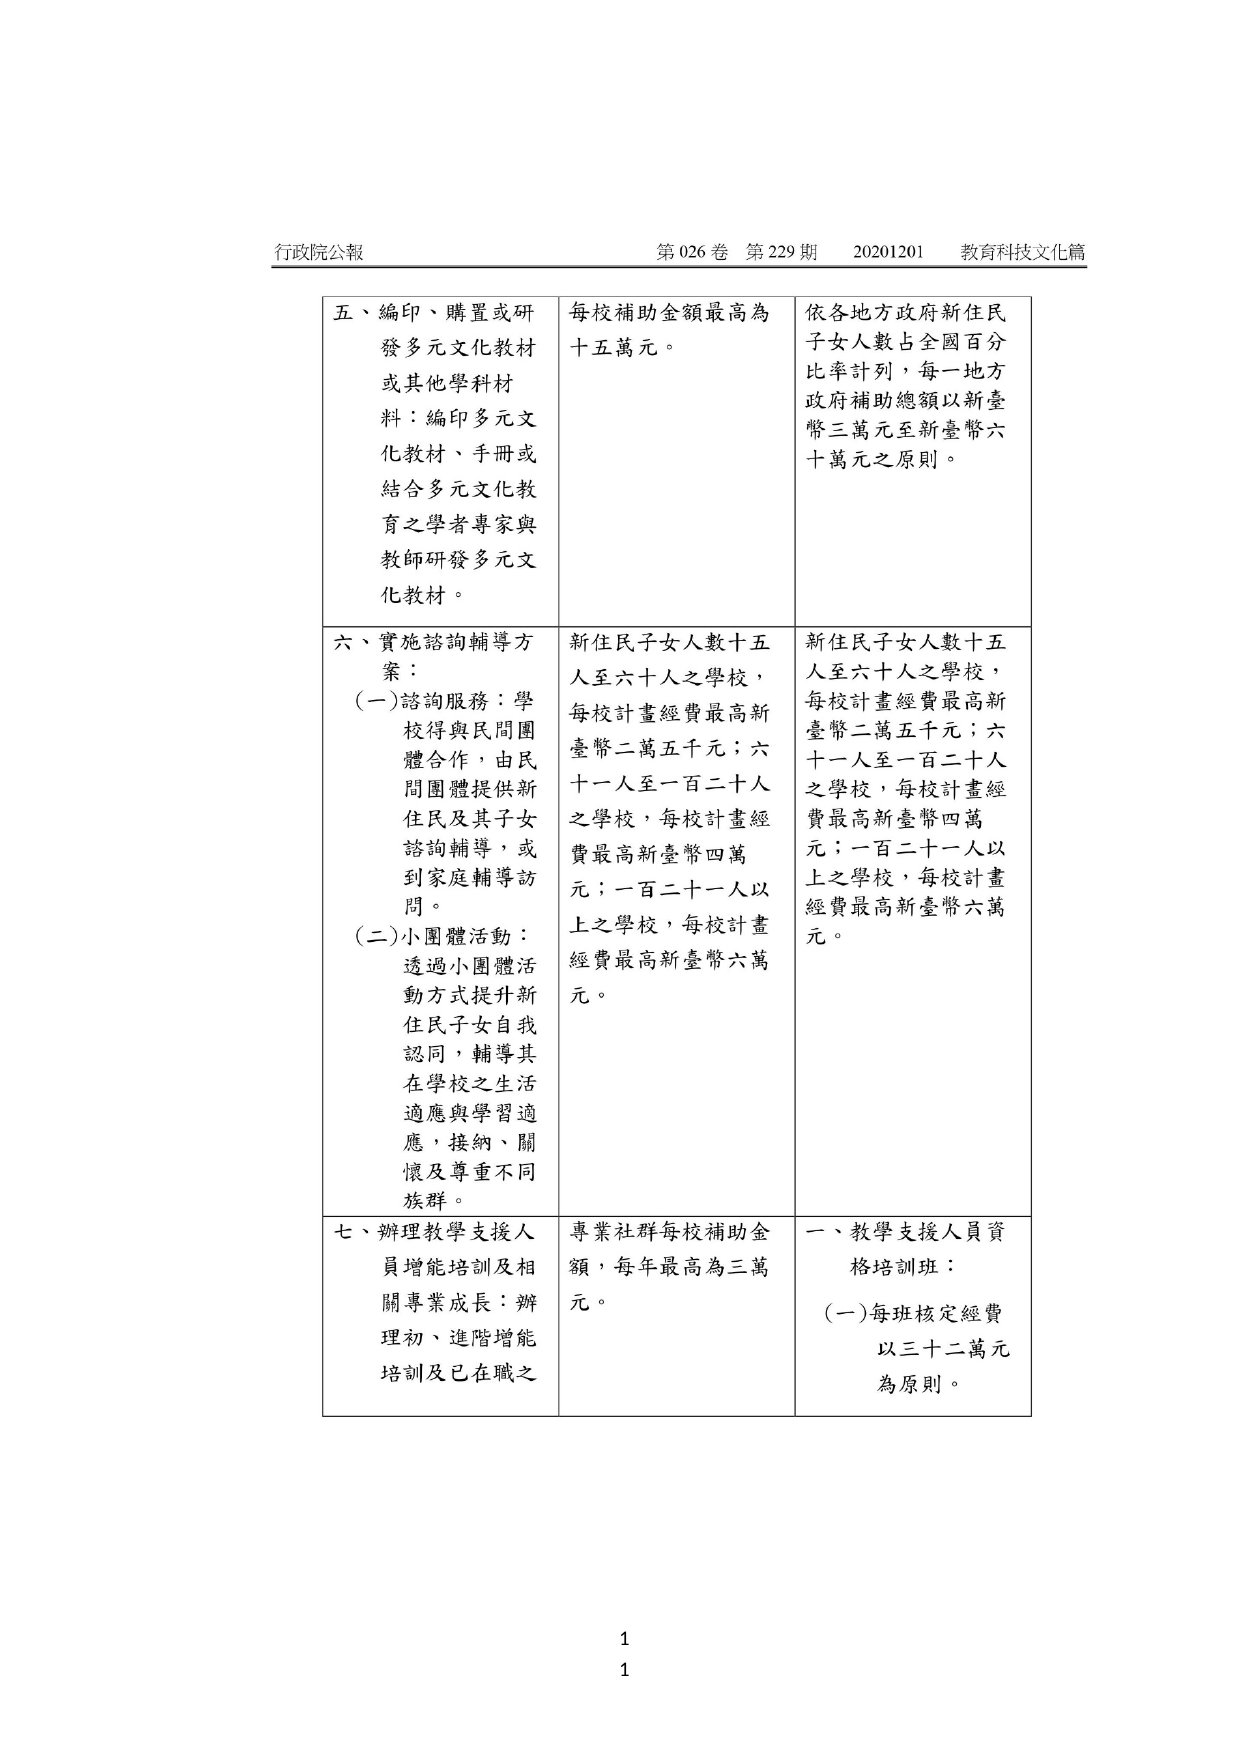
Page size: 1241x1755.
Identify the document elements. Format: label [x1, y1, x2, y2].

picture [147, 88, 1211, 1503]
